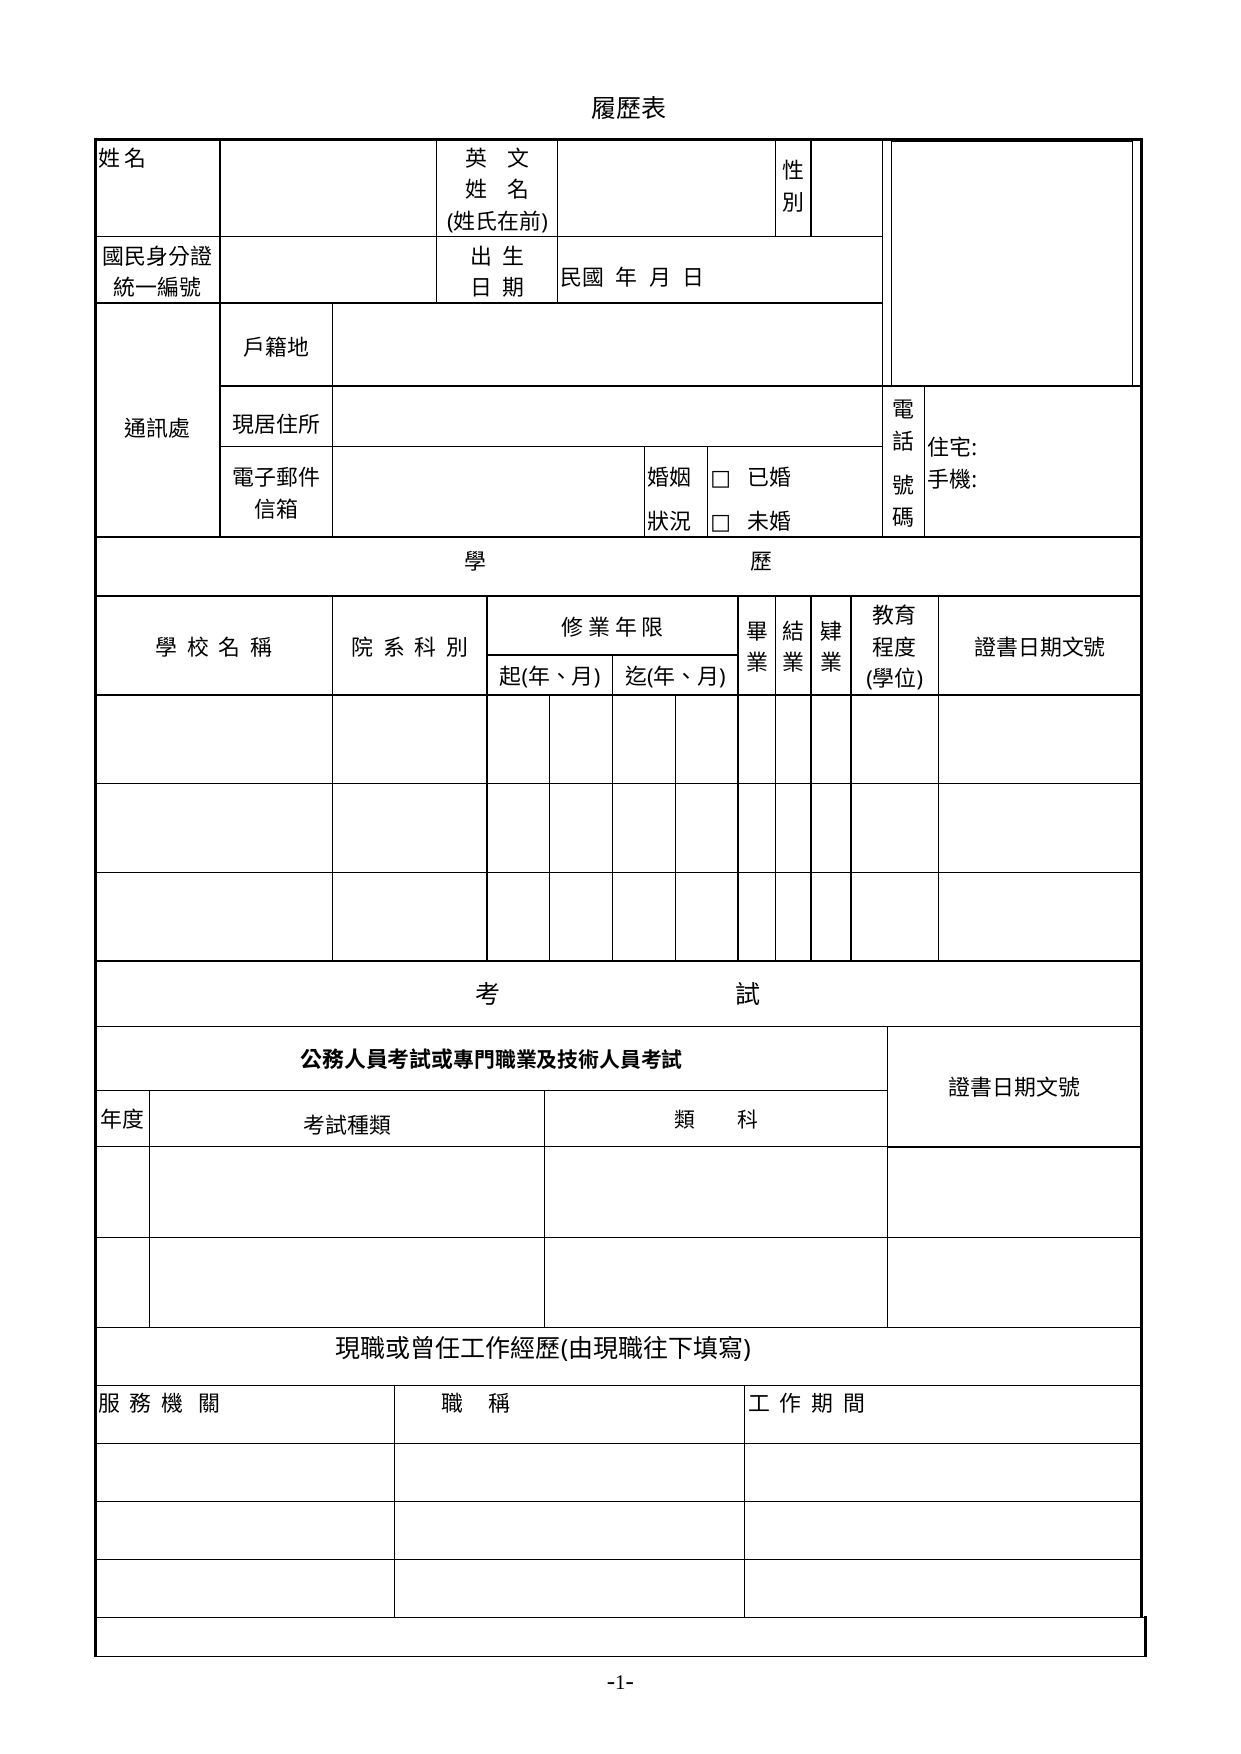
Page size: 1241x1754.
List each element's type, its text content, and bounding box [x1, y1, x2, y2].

table_cell [776, 784, 810, 871]
table_cell [888, 1148, 1140, 1237]
table_cell [939, 696, 1140, 783]
table_cell [812, 784, 850, 871]
table_cell [613, 696, 675, 783]
table_cell [395, 1444, 744, 1501]
table_cell 戶籍地 [221, 304, 332, 385]
table_cell 考 試 [97, 962, 1140, 1026]
table_cell [739, 696, 775, 783]
table_cell 電話 號碼 [883, 387, 924, 536]
table_cell [97, 1502, 394, 1558]
table_cell [776, 873, 810, 960]
table_cell 現職或曾任工作經歷(由現職往下填寫) [97, 1328, 1140, 1385]
table_cell 現居住所 [221, 387, 332, 446]
table_cell 已婚 未婚 [708, 447, 882, 536]
table_cell [97, 873, 332, 960]
table_cell [333, 784, 486, 871]
table_cell [97, 1444, 394, 1501]
table_cell [488, 696, 549, 783]
table_cell [745, 1502, 1140, 1558]
table_cell [852, 784, 938, 871]
table_cell 電子郵件 信箱 [221, 447, 332, 536]
table_cell [333, 696, 486, 783]
table_cell 通訊處 [97, 304, 219, 536]
table_cell [888, 1238, 1140, 1327]
table_cell [488, 784, 549, 871]
table_cell [745, 1560, 1140, 1616]
table_cell [550, 873, 612, 960]
table_header 性別 [776, 141, 810, 236]
table_cell [550, 696, 612, 783]
table_cell 教育 程度 (學位) [852, 597, 938, 694]
table_cell [395, 1560, 744, 1616]
table_cell [545, 1147, 887, 1237]
table_header [558, 141, 775, 236]
table_cell 迄(年、月) [613, 656, 737, 694]
table_cell [333, 304, 882, 385]
text 履歷表 [76, 89, 1181, 125]
table_cell [739, 784, 775, 871]
table_cell 工 作 期 間 [745, 1386, 1140, 1443]
table_cell [333, 447, 644, 536]
table_cell [150, 1238, 544, 1327]
table_cell [550, 784, 612, 871]
table_cell [739, 873, 775, 960]
table_cell 國民身分證統一編號 [97, 237, 219, 302]
table_cell 證書日期文號 [939, 597, 1140, 694]
table_cell [852, 873, 938, 960]
table_cell [333, 387, 882, 446]
table_cell [221, 237, 436, 302]
table_cell [939, 873, 1140, 960]
table_header [221, 141, 436, 236]
table_cell [852, 696, 938, 783]
table_cell 學 校 名 稱 [97, 597, 332, 694]
table_cell 結業 [776, 597, 810, 694]
table_cell [812, 696, 850, 783]
table_cell [676, 784, 737, 871]
table_header [812, 141, 882, 236]
table_cell [613, 784, 675, 871]
table_cell 服 務 機 關 [97, 1386, 394, 1443]
table_cell [333, 873, 486, 960]
table_cell 類 科 [545, 1091, 887, 1146]
table_cell [97, 1560, 394, 1616]
table_cell 修 業 年 限 [488, 597, 737, 654]
table_header 姓 名 [97, 141, 219, 236]
table_cell [545, 1238, 887, 1327]
table_header [1133, 141, 1140, 385]
table_cell 出 生 日 期 [437, 237, 557, 302]
table_cell 考試種類 [150, 1091, 544, 1146]
table_cell [488, 873, 549, 960]
table_cell 職 稱 [395, 1386, 744, 1443]
table_cell 肄業 [812, 597, 850, 694]
table_cell [745, 1444, 1140, 1501]
table_cell [939, 784, 1140, 871]
table_cell [97, 1618, 1144, 1656]
table_cell 證書日期文號 [888, 1027, 1140, 1146]
table_cell 民國 年 月 日 [558, 237, 882, 302]
table_cell [812, 873, 850, 960]
table_cell 公務人員考試或專門職業及技術人員考試 [97, 1027, 887, 1090]
table_cell 住宅: 手機: [925, 387, 1140, 536]
table_cell [97, 784, 332, 871]
table_cell 婚姻 狀況 [645, 447, 707, 536]
table_cell [150, 1147, 544, 1237]
table_cell [97, 696, 332, 783]
table_header [892, 142, 916, 385]
table_cell [97, 1147, 149, 1237]
table_cell [776, 696, 810, 783]
table_cell [395, 1502, 744, 1558]
table_cell 學 歷 [97, 538, 1140, 595]
table_cell [676, 873, 737, 960]
table_cell 院 系 科 別 [333, 597, 486, 694]
table_cell 年度 [97, 1091, 149, 1146]
table_header [1110, 142, 1132, 385]
table_cell 畢業 [739, 597, 775, 694]
table_header [883, 141, 891, 385]
table_cell [676, 696, 737, 783]
table_cell [97, 1238, 149, 1327]
table_header 英 文 姓 名 (姓氏在前) [437, 141, 557, 236]
table_cell [613, 873, 675, 960]
table_cell 起(年、月) [488, 656, 612, 694]
table_header [916, 142, 1110, 385]
